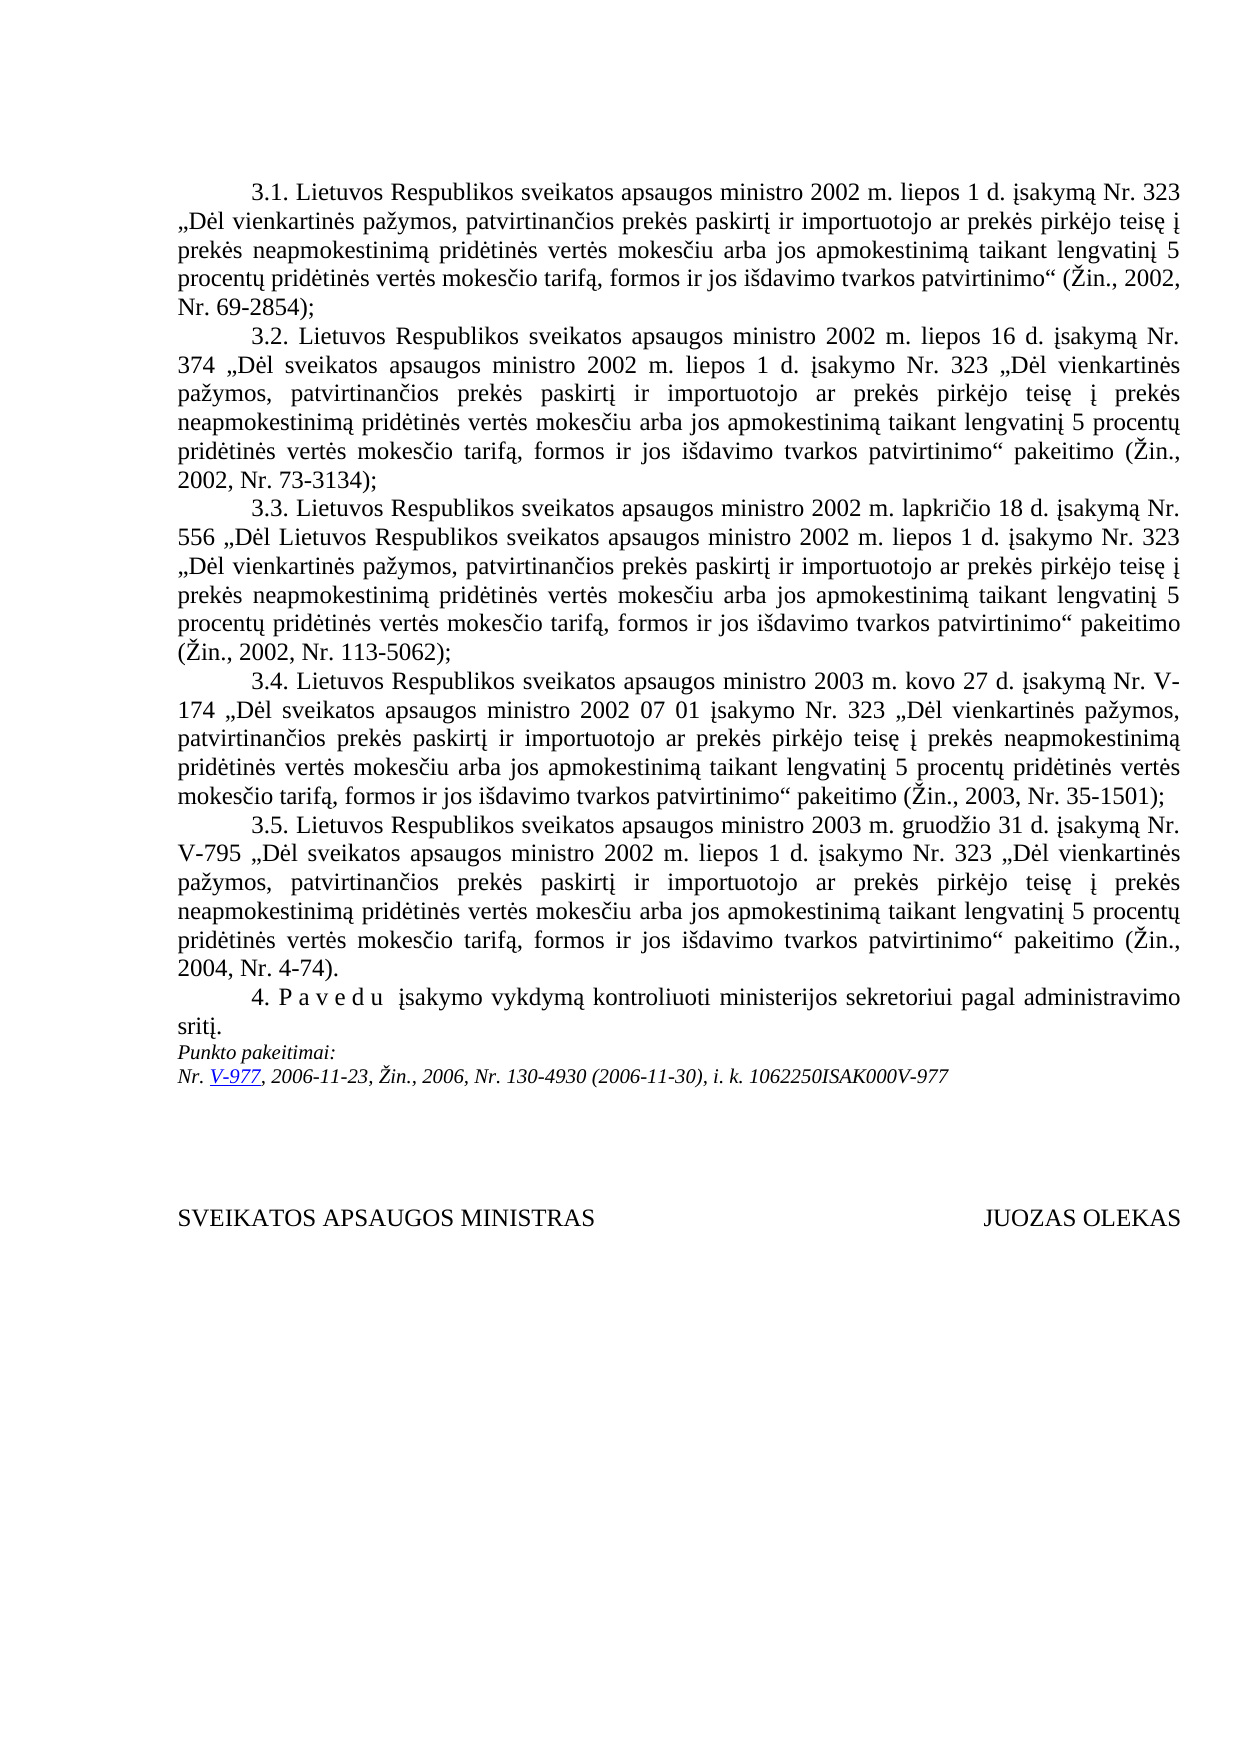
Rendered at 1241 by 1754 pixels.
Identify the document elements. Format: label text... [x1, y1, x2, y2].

text 3.2. Lietuvos Respublikos sveikatos apsaugos ministro 2002 m. liepos 16 d. įsakymą Nr. 374 „Dėl sveikatos apsaugos ministro 2002 m. liepos 1 d. įsakymo Nr. 323 „Dėl vienkartinės pažymos, patvirtinančios prekės paskirtį ir importuotojo ar prekės pirkėjo teisę į prekės neapmokestinimą pridėtinės vertės mokesčiu arba jos apmokestinimą taikant lengvatinį 5 procentų pridėtinės vertės mokesčio tarifą, formos ir jos išdavimo tvarkos patvirtinimo“ pakeitimo (Žin., 2002, Nr. 73-3134); [177, 321, 1181, 493]
text 3.4. Lietuvos Respublikos sveikatos apsaugos ministro 2003 m. kovo 27 d. įsakymą Nr. V-174 „Dėl sveikatos apsaugos ministro 2002 07 01 įsakymo Nr. 323 „Dėl vienkartinės pažymos, patvirtinančios prekės paskirtį ir importuotojo ar prekės pirkėjo teisę į prekės neapmokestinimą pridėtinės vertės mokesčiu arba jos apmokestinimą taikant lengvatinį 5 procentų pridėtinės vertės mokesčio tarifą, formos ir jos išdavimo tvarkos patvirtinimo“ pakeitimo (Žin., 2003, Nr. 35-1501); [177, 666, 1181, 810]
text 3.5. Lietuvos Respublikos sveikatos apsaugos ministro 2003 m. gruodžio 31 d. įsakymą Nr. V-795 „Dėl sveikatos apsaugos ministro 2002 m. liepos 1 d. įsakymo Nr. 323 „Dėl vienkartinės pažymos, patvirtinančios prekės paskirtį ir importuotojo ar prekės pirkėjo teisę į prekės neapmokestinimą pridėtinės vertės mokesčiu arba jos apmokestinimą taikant lengvatinį 5 procentų pridėtinės vertės mokesčio tarifą, formos ir jos išdavimo tvarkos patvirtinimo“ pakeitimo (Žin., 2004, Nr. 4-74). [177, 810, 1181, 982]
text Nr. V-977, 2006-11-23, Žin., 2006, Nr. 130-4930 (2006-11-30), i. k. 1062250ISAK000V-977 [177, 1064, 1181, 1088]
text 3.1. Lietuvos Respublikos sveikatos apsaugos ministro 2002 m. liepos 1 d. įsakymą Nr. 323 „Dėl vienkartinės pažymos, patvirtinančios prekės paskirtį ir importuotojo ar prekės pirkėjo teisę į prekės neapmokestinimą pridėtinės vertės mokesčiu arba jos apmokestinimą taikant lengvatinį 5 procentų pridėtinės vertės mokesčio tarifą, formos ir jos išdavimo tvarkos patvirtinimo“ (Žin., 2002, Nr. 69-2854); [177, 177, 1181, 321]
text Punkto pakeitimai: [177, 1040, 1181, 1064]
text 4. Pavedu įsakymo vykdymą kontroliuoti ministerijos sekretoriui pagal administravimo sritį. [177, 982, 1181, 1040]
text 3.3. Lietuvos Respublikos sveikatos apsaugos ministro 2002 m. lapkričio 18 d. įsakymą Nr. 556 „Dėl Lietuvos Respublikos sveikatos apsaugos ministro 2002 m. liepos 1 d. įsakymo Nr. 323 „Dėl vienkartinės pažymos, patvirtinančios prekės paskirtį ir importuotojo ar prekės pirkėjo teisę į prekės neapmokestinimą pridėtinės vertės mokesčiu arba jos apmokestinimą taikant lengvatinį 5 procentų pridėtinės vertės mokesčio tarifą, formos ir jos išdavimo tvarkos patvirtinimo“ pakeitimo (Žin., 2002, Nr. 113-5062); [177, 493, 1181, 666]
text SVEIKATOS APSAUGOS MINISTRAS JUOZAS OLEKAS [177, 1203, 1181, 1232]
